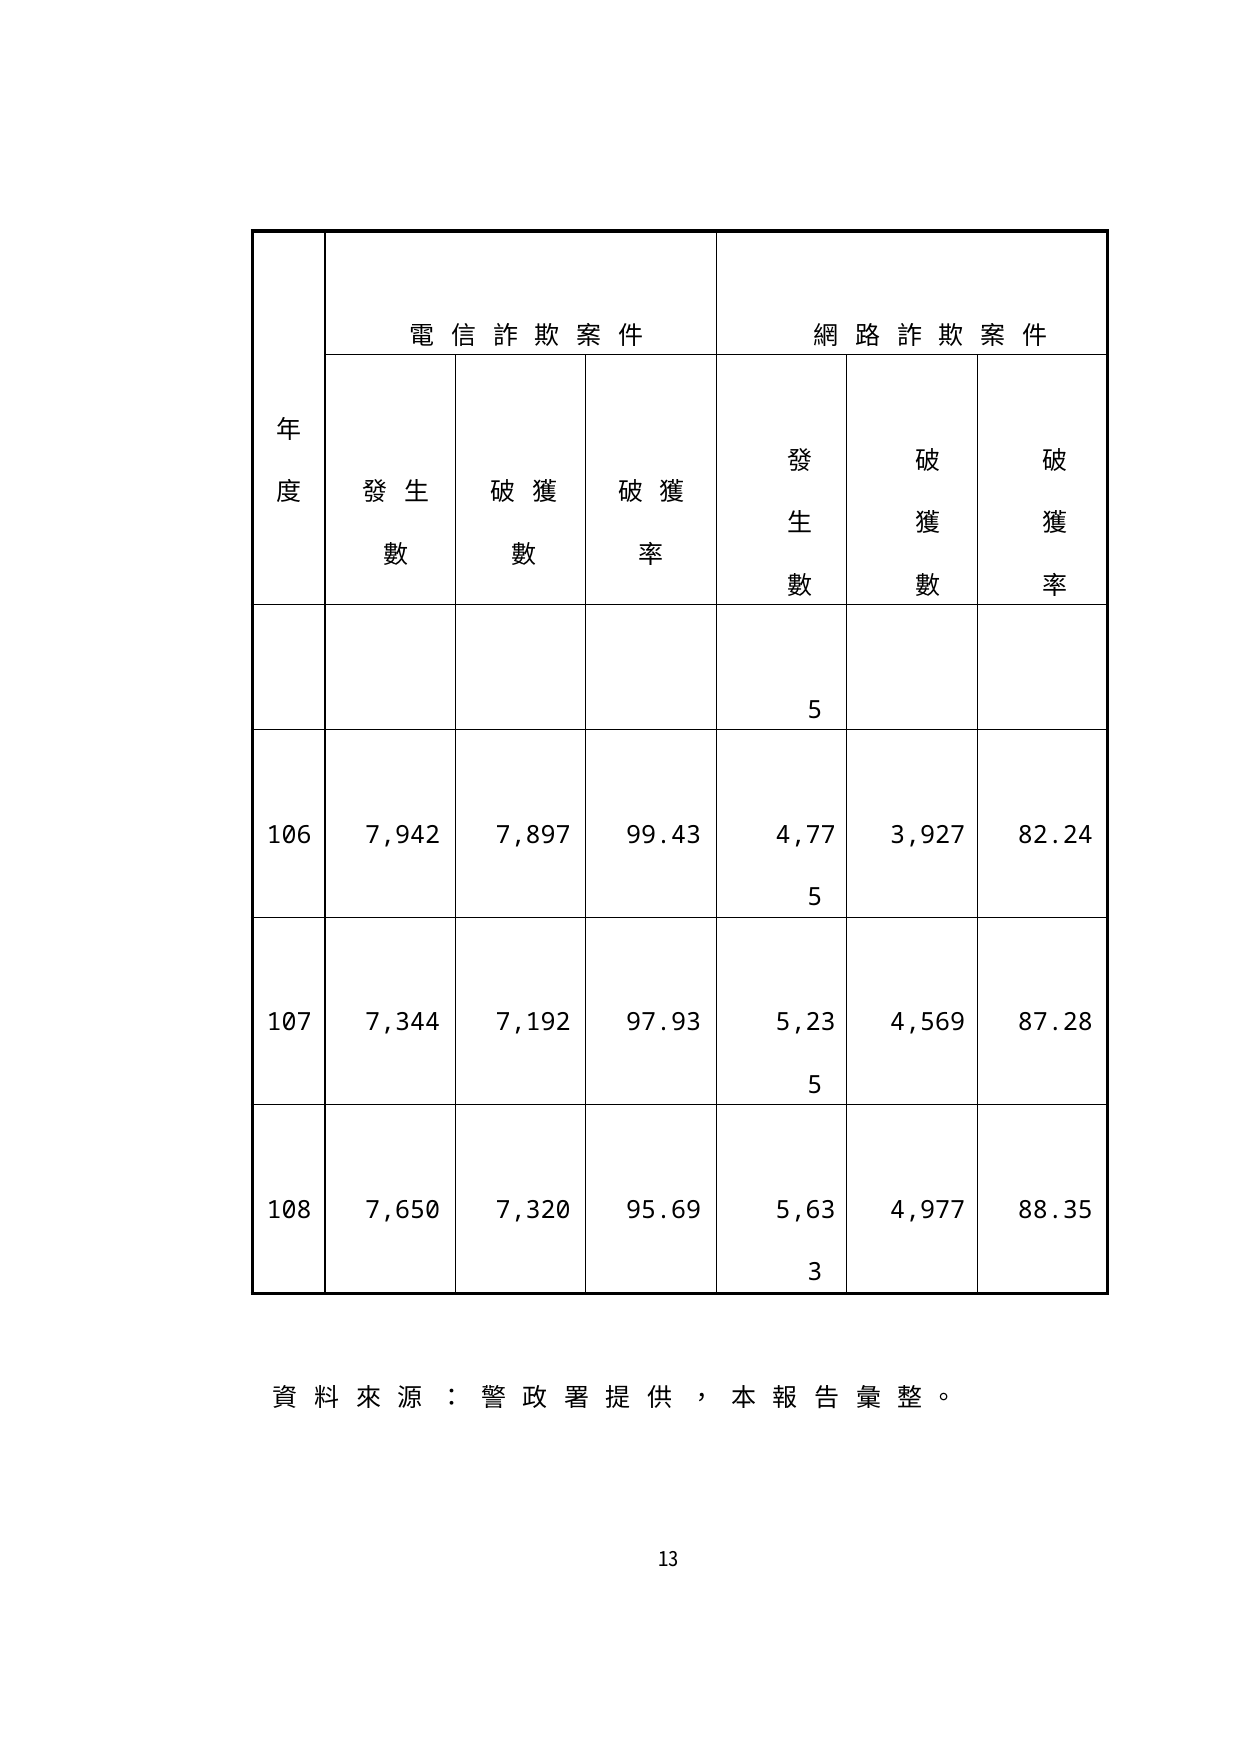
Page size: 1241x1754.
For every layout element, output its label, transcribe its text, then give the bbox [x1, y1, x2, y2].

table_cell 發生數 [326, 355, 455, 604]
table_cell 7,897 [456, 730, 585, 917]
table_cell 88.35 [978, 1105, 1106, 1292]
table_cell 7,344 [326, 918, 455, 1104]
table_cell 發生數 [717, 355, 846, 604]
table_header 網路詐欺案件 [717, 233, 1106, 354]
table_cell 破獲率 [586, 355, 716, 604]
table_cell 3,927 [847, 730, 977, 917]
table_header 電信詐欺案件 [326, 233, 716, 354]
table_cell 87.28 [978, 918, 1106, 1104]
table_cell 4,569 [847, 918, 977, 1104]
table_cell 破獲率 [978, 355, 1106, 604]
table_cell [586, 605, 716, 729]
table_cell [326, 605, 455, 729]
table_cell 97.93 [586, 918, 716, 1104]
table_cell 106 [254, 730, 324, 917]
table_cell 99.43 [586, 730, 716, 917]
table_cell 7,192 [456, 918, 585, 1104]
table_cell 破獲數 [847, 355, 977, 604]
table_cell 107 [254, 918, 324, 1104]
table_cell [254, 605, 324, 729]
table_cell 7,650 [326, 1105, 455, 1292]
table_cell 95.69 [586, 1105, 716, 1292]
table_cell 破獲數 [456, 355, 585, 604]
table_cell 5,235 [717, 918, 846, 1104]
table_cell [978, 605, 1106, 729]
table_cell 82.24 [978, 730, 1106, 917]
table_header 年度 [254, 233, 324, 604]
table_cell 108 [254, 1105, 324, 1292]
table_cell 4,775 [717, 730, 846, 917]
table_cell 7,320 [456, 1105, 585, 1292]
table_cell 7,942 [326, 730, 455, 917]
table_cell 5,633 [717, 1105, 846, 1292]
text 資料來源：警政署提供，本報告彙整。 [240, 1354, 1056, 1417]
table_cell 5 [717, 605, 846, 729]
table_cell [847, 605, 977, 729]
table_cell 4,977 [847, 1105, 977, 1292]
table_cell [456, 605, 585, 729]
